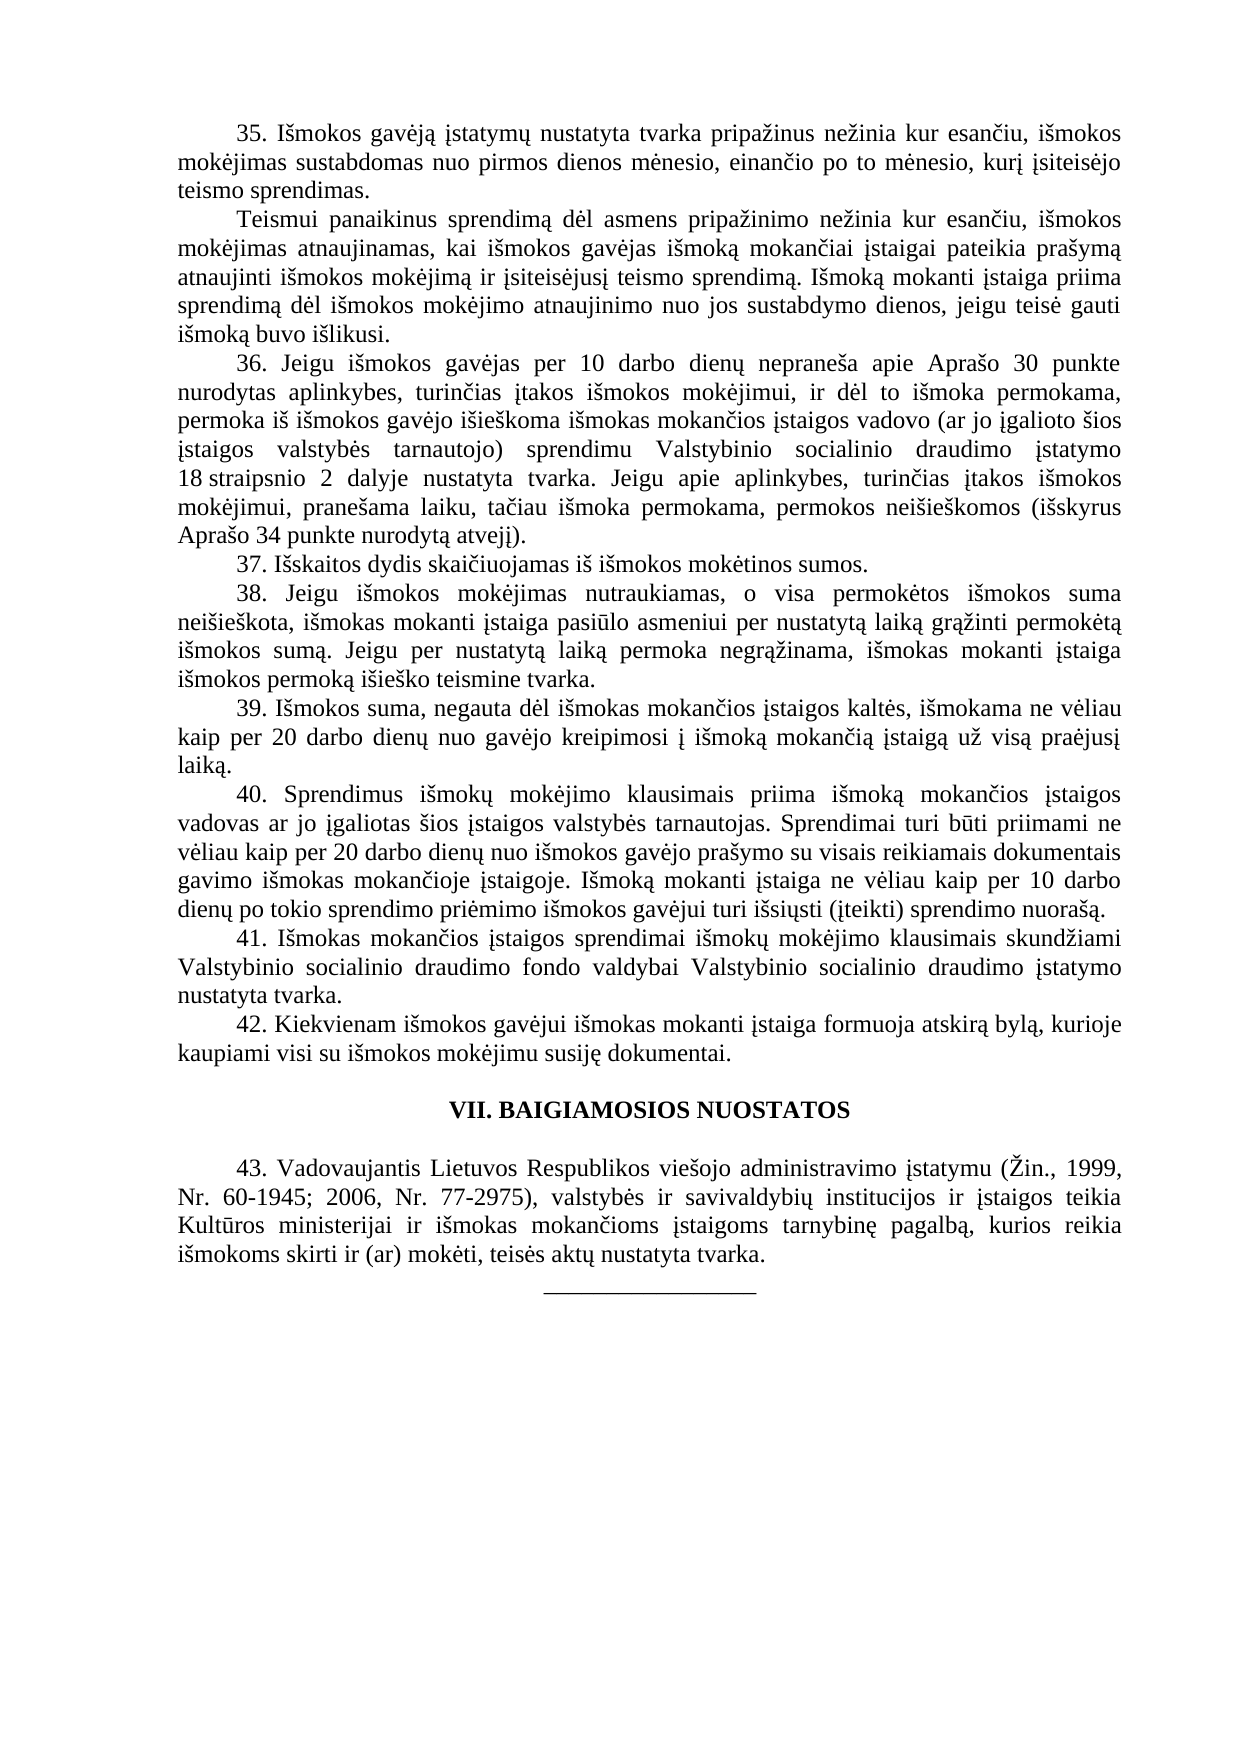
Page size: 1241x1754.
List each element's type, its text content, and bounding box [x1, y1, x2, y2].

text 35. Išmokos gavėją įstatymų nustatyta tvarka pripažinus nežinia kur esančiu, išmokos mokėjimas sustabdomas nuo pirmos dienos mėnesio, einančio po to mėnesio, kurį įsiteisėjo teismo sprendimas. [177, 118, 1122, 204]
text 36. Jeigu išmokos gavėjas per 10 darbo dienų nepraneša apie Aprašo 30 punkte nurodytas aplinkybes, turinčias įtakos išmokos mokėjimui, ir dėl to išmoka permokama, permoka iš išmokos gavėjo išieškoma išmokas mokančios įstaigos vadovo (ar jo įgalioto šios įstaigos valstybės tarnautojo) sprendimu Valstybinio socialinio draudimo įstatymo 18 straipsnio 2 dalyje nustatyta tvarka. Jeigu apie aplinkybes, turinčias įtakos išmokos mokėjimui, pranešama laiku, tačiau išmoka permokama, permokos neišieškomos (išskyrus Aprašo 34 punkte nurodytą atvejį). [177, 348, 1122, 549]
text 42. Kiekvienam išmokos gavėjui išmokas mokanti įstaiga formuoja atskirą bylą, kurioje kaupiami visi su išmokos mokėjimu susiję dokumentai. [177, 1009, 1122, 1067]
text Teismui panaikinus sprendimą dėl asmens pripažinimo nežinia kur esančiu, išmokos mokėjimas atnaujinamas, kai išmokos gavėjas išmoką mokančiai įstaigai pateikia prašymą atnaujinti išmokos mokėjimą ir įsiteisėjusį teismo sprendimą. Išmoką mokanti įstaiga priima sprendimą dėl išmokos mokėjimo atnaujinimo nuo jos sustabdymo dienos, jeigu teisė gauti išmoką buvo išlikusi. [177, 204, 1122, 348]
text 40. Sprendimus išmokų mokėjimo klausimais priima išmoką mokančios įstaigos vadovas ar jo įgaliotas šios įstaigos valstybės tarnautojas. Sprendimai turi būti priimami ne vėliau kaip per 20 darbo dienų nuo išmokos gavėjo prašymo su visais reikiamais dokumentais gavimo išmokas mokančioje įstaigoje. Išmoką mokanti įstaiga ne vėliau kaip per 10 darbo dienų po tokio sprendimo priėmimo išmokos gavėjui turi išsiųsti (įteikti) sprendimo nuorašą. [177, 779, 1122, 923]
text _________________ [177, 1268, 1122, 1297]
text VII. BAIGIAMOSIOS NUOSTATOS [177, 1096, 1122, 1124]
text 39. Išmokos suma, negauta dėl išmokas mokančios įstaigos kaltės, išmokama ne vėliau kaip per 20 darbo dienų nuo gavėjo kreipimosi į išmoką mokančią įstaigą už visą praėjusį laiką. [177, 693, 1122, 779]
text 37. Išskaitos dydis skaičiuojamas iš išmokos mokėtinos sumos. [177, 549, 1122, 578]
text 43. Vadovaujantis Lietuvos Respublikos viešojo administravimo įstatymu (Žin., 1999, Nr. 60-1945; 2006, Nr. 77-2975), valstybės ir savivaldybių institucijos ir įstaigos teikia Kultūros ministerijai ir išmokas mokančioms įstaigoms tarnybinę pagalbą, kurios reikia išmokoms skirti ir (ar) mokėti, teisės aktų nustatyta tvarka. [177, 1153, 1122, 1268]
text 38. Jeigu išmokos mokėjimas nutraukiamas, o visa permokėtos išmokos suma neišieškota, išmokas mokanti įstaiga pasiūlo asmeniui per nustatytą laiką grąžinti permokėtą išmokos sumą. Jeigu per nustatytą laiką permoka negrąžinama, išmokas mokanti įstaiga išmokos permoką išieško teismine tvarka. [177, 578, 1122, 693]
text 41. Išmokas mokančios įstaigos sprendimai išmokų mokėjimo klausimais skundžiami Valstybinio socialinio draudimo fondo valdybai Valstybinio socialinio draudimo įstatymo nustatyta tvarka. [177, 923, 1122, 1009]
